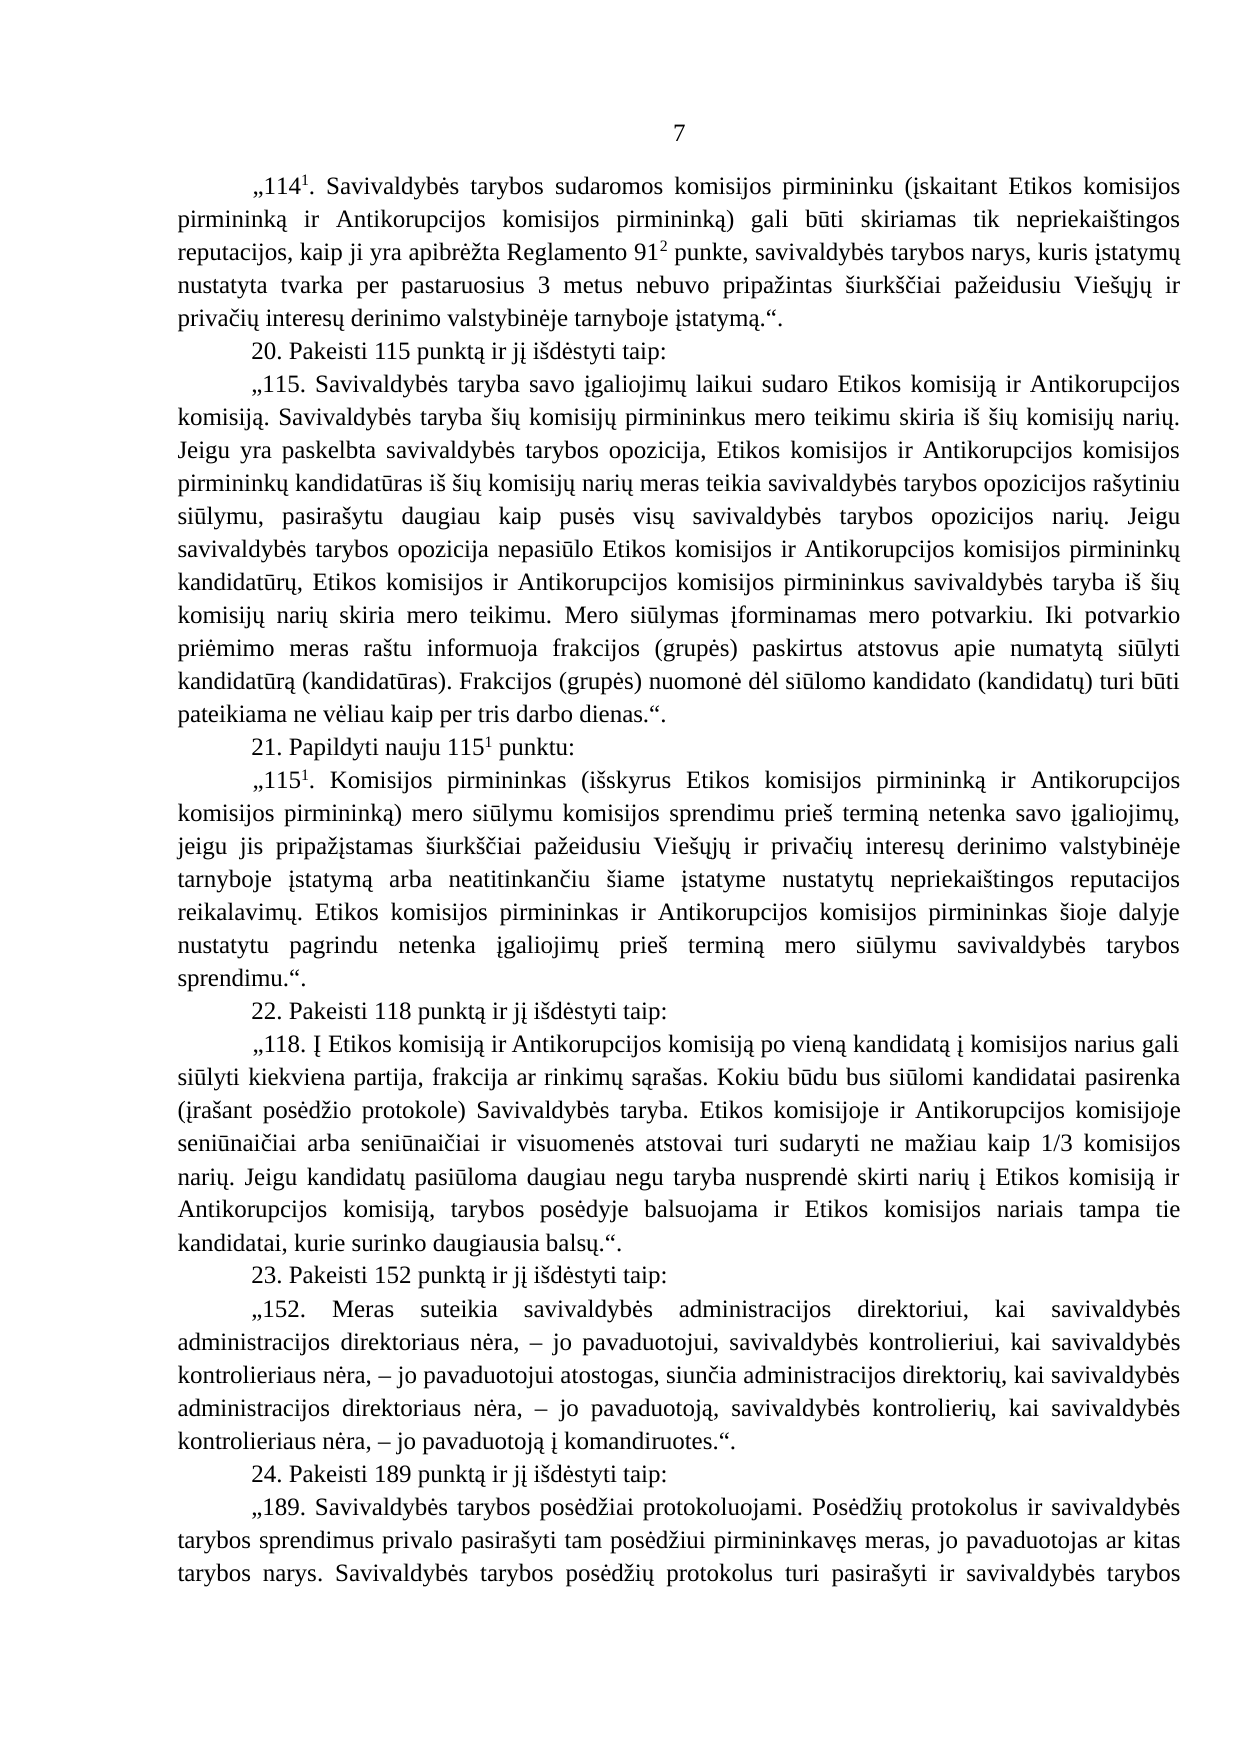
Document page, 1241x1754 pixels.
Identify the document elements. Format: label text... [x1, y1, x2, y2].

text 22. Pakeisti 118 punktą ir jį išdėstyti taip: [251, 996, 1181, 1025]
text „152. Meras suteikia savivaldybės administracijos direktoriui, kai savivaldybės administracijos direktoriaus nėra, – jo pavaduotojui, savivaldybės kontrolieriui, kai savivaldybės kontrolieriaus nėra, – jo pavaduotojui atostogas, siunčia administracijos direktorių, kai savivaldybės administracijos direktoriaus nėra, – jo pavaduotoją, savivaldybės kontrolierių, kai savivaldybės kontrolieriaus nėra, – jo pavaduotoją į komandiruotes.“. [177, 1294, 1181, 1454]
text „118. Į Etikos komisiją ir Antikorupcijos komisiją po vieną kandidatą į komisijos narius gali siūlyti kiekviena partija, frakcija ar rinkimų sąrašas. Kokiu būdu bus siūlomi kandidatai pasirenka (įrašant posėdžio protokole) Savivaldybės taryba. Etikos komisijoje ir Antikorupcijos komisijoje seniūnaičiai arba seniūnaičiai ir visuomenės atstovai turi sudaryti ne mažiau kaip 1/3 komisijos narių. Jeigu kandidatų pasiūloma daugiau negu taryba nusprendė skirti narių į Etikos komisiją ir Antikorupcijos komisiją, tarybos posėdyje balsuojama ir Etikos komisijos nariais tampa tie kandidatai, kurie surinko daugiausia balsų.“. [177, 1029, 1181, 1256]
text „115. Savivaldybės taryba savo įgaliojimų laikui sudaro Etikos komisiją ir Antikorupcijos komisiją. Savivaldybės taryba šių komisijų pirmininkus mero teikimu skiria iš šių komisijų narių. Jeigu yra paskelbta savivaldybės tarybos opozicija, Etikos komisijos ir Antikorupcijos komisijos pirmininkų kandidatūras iš šių komisijų narių meras teikia savivaldybės tarybos opozicijos rašytiniu siūlymu, pasirašytu daugiau kaip pusės visų savivaldybės tarybos opozicijos narių. Jeigu savivaldybės tarybos opozicija nepasiūlo Etikos komisijos ir Antikorupcijos komisijos pirmininkų kandidatūrų, Etikos komisijos ir Antikorupcijos komisijos pirmininkus savivaldybės taryba iš šių komisijų narių skiria mero teikimu. Mero siūlymas įforminamas mero potvarkiu. Iki potvarkio priėmimo meras raštu informuoja frakcijos (grupės) paskirtus atstovus apie numatytą siūlyti kandidatūrą (kandidatūras). Frakcijos (grupės) nuomonė dėl siūlomo kandidato (kandidatų) turi būti pateikiama ne vėliau kaip per tris darbo dienas.“. [177, 369, 1181, 728]
text 20. Pakeisti 115 punktą ir jį išdėstyti taip: [251, 336, 1181, 365]
text 23. Pakeisti 152 punktą ir jį išdėstyti taip: [251, 1261, 1181, 1289]
text 24. Pakeisti 189 punktą ir jį išdėstyti taip: [251, 1459, 1181, 1487]
text „1151. Komisijos pirmininkas (išskyrus Etikos komisijos pirmininką ir Antikorupcijos komisijos pirmininką) mero siūlymu komisijos sprendimu prieš terminą netenka savo įgaliojimų, jeigu jis pripažįstamas šiurkščiai pažeidusiu Viešųjų ir privačių interesų derinimo valstybinėje tarnyboje įstatymą arba neatitinkančiu šiame įstatyme nustatytų nepriekaištingos reputacijos reikalavimų. Etikos komisijos pirmininkas ir Antikorupcijos komisijos pirmininkas šioje dalyje nustatytu pagrindu netenka įgaliojimų prieš terminą mero siūlymu savivaldybės tarybos sprendimu.“. [177, 765, 1181, 992]
text „1141. Savivaldybės tarybos sudaromos komisijos pirmininku (įskaitant Etikos komisijos pirmininką ir Antikorupcijos komisijos pirmininką) gali būti skiriamas tik nepriekaištingos reputacijos, kaip ji yra apibrėžta Reglamento 912 punkte, savivaldybės tarybos narys, kuris įstatymų nustatyta tvarka per pastaruosius 3 metus nebuvo pripažintas šiurkščiai pažeidusiu Viešųjų ir privačių interesų derinimo valstybinėje tarnyboje įstatymą.“. [177, 171, 1181, 332]
text 21. Papildyti nauju 1151 punktu: [251, 732, 1181, 761]
text „189. Savivaldybės tarybos posėdžiai protokoluojami. Posėdžių protokolus ir savivaldybės tarybos sprendimus privalo pasirašyti tam posėdžiui pirmininkavęs meras, jo pavaduotojas ar kitas tarybos narys. Savivaldybės tarybos posėdžių protokolus turi pasirašyti ir savivaldybės tarybos [177, 1492, 1181, 1587]
